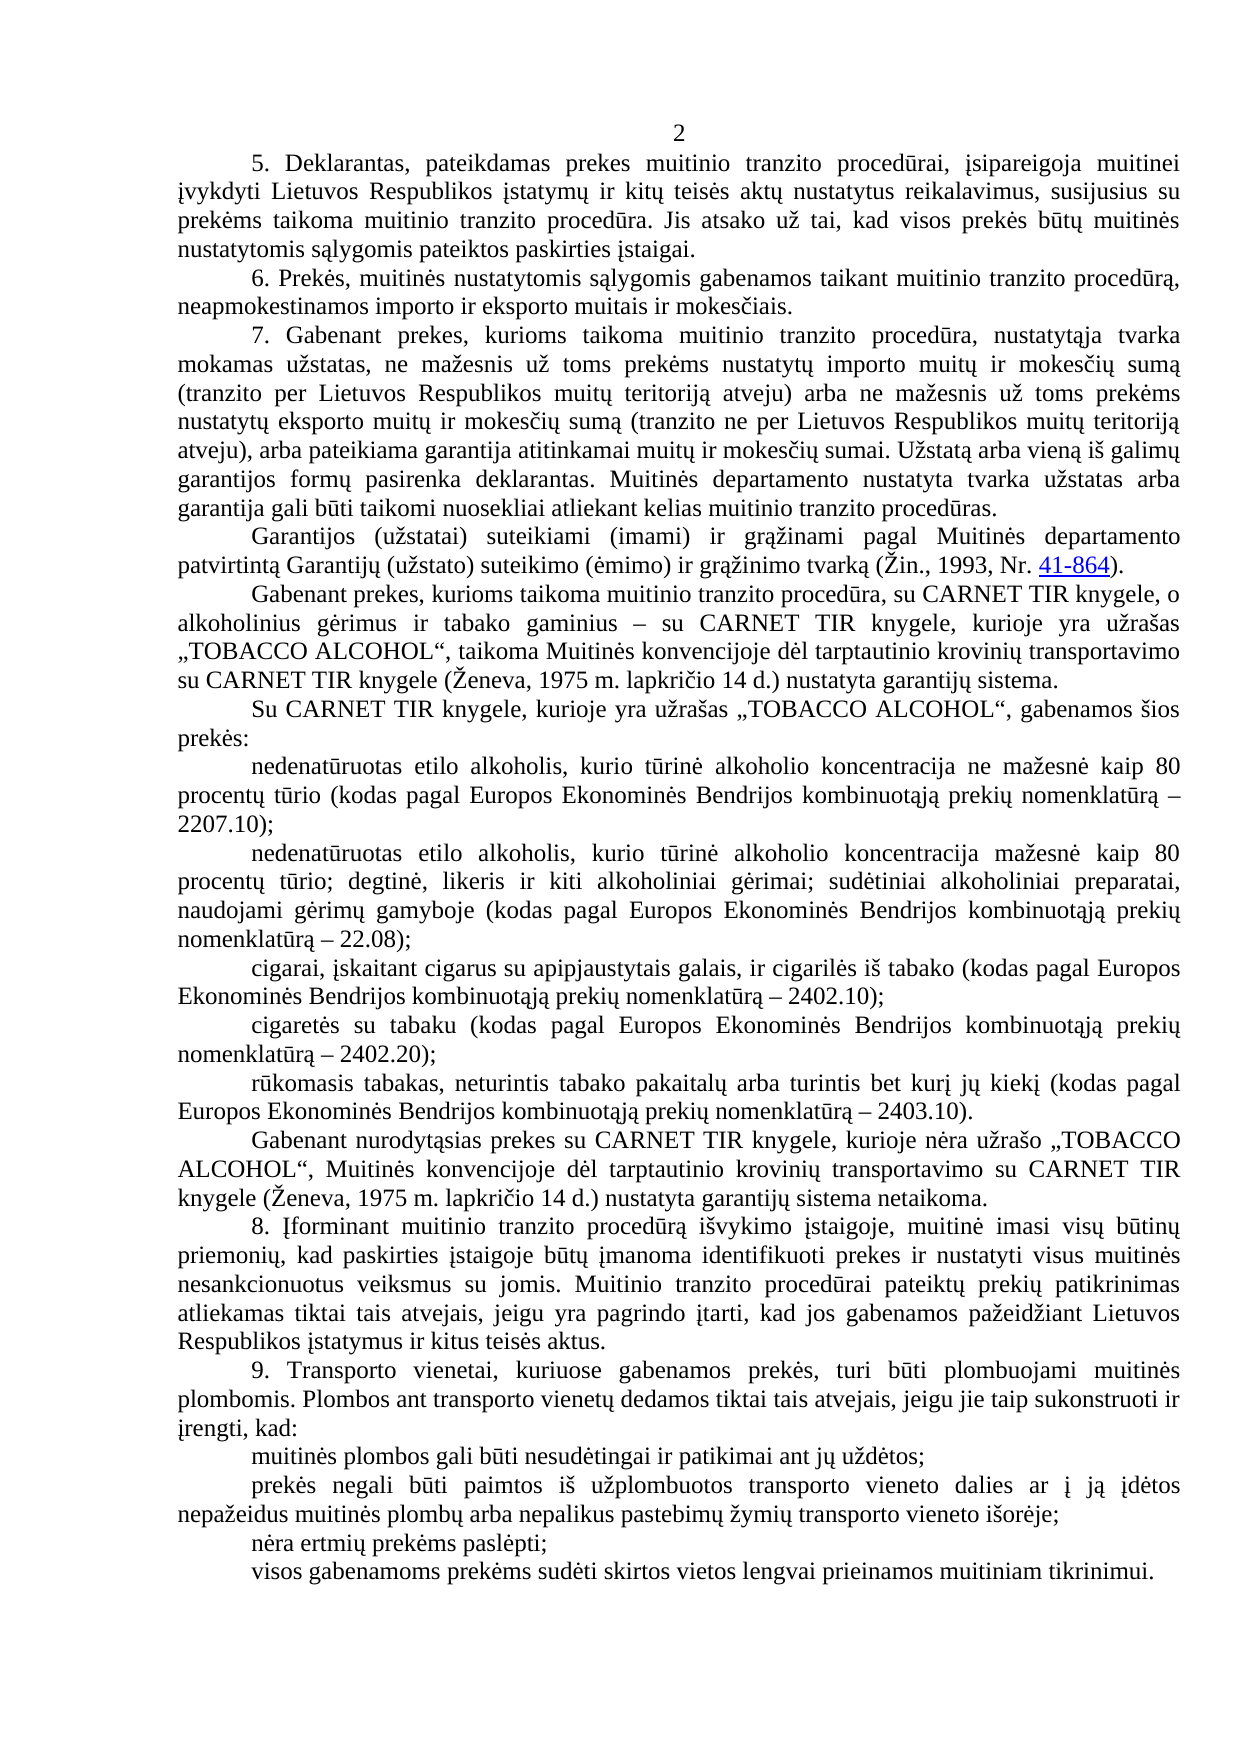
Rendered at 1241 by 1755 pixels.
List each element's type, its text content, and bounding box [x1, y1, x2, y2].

text Su CARNET TIR knygele, kurioje yra užrašas „TOBACCO ALCOHOL“, gabenamos šios prekės: [177, 694, 1181, 751]
text visos gabenamoms prekėms sudėti skirtos vietos lengvai prieinamos muitiniam tikrinimui. [177, 1556, 1181, 1585]
text nedenatūruotas etilo alkoholis, kurio tūrinė alkoholio koncentracija ne mažesnė kaip 80 procentų tūrio (kodas pagal Europos Ekonominės Bendrijos kombinuotąją prekių nomenklatūrą – 2207.10); [177, 751, 1181, 838]
text 9. Transporto vienetai, kuriuose gabenamos prekės, turi būti plombuojami muitinės plombomis. Plombos ant transporto vienetų dedamos tiktai tais atvejais, jeigu jie taip sukonstruoti ir įrengti, kad: [177, 1355, 1181, 1441]
text prekės negali būti paimtos iš užplombuotos transporto vieneto dalies ar į ją įdėtos nepažeidus muitinės plombų arba nepalikus pastebimų žymių transporto vieneto išorėje; [177, 1470, 1181, 1528]
text nedenatūruotas etilo alkoholis, kurio tūrinė alkoholio koncentracija mažesnė kaip 80 procentų tūrio; degtinė, likeris ir kiti alkoholiniai gėrimai; sudėtiniai alkoholiniai preparatai, naudojami gėrimų gamyboje (kodas pagal Europos Ekonominės Bendrijos kombinuotąją prekių nomenklatūrą – 22.08); [177, 838, 1181, 953]
text 8. Įforminant muitinio tranzito procedūrą išvykimo įstaigoje, muitinė imasi visų būtinų priemonių, kad paskirties įstaigoje būtų įmanoma identifikuoti prekes ir nustatyti visus muitinės nesankcionuotus veiksmus su jomis. Muitinio tranzito procedūrai pateiktų prekių patikrinimas atliekamas tiktai tais atvejais, jeigu yra pagrindo įtarti, kad jos gabenamos pažeidžiant Lietuvos Respublikos įstatymus ir kitus teisės aktus. [177, 1211, 1181, 1355]
text 7. Gabenant prekes, kurioms taikoma muitinio tranzito procedūra, nustatytąja tvarka mokamas užstatas, ne mažesnis už toms prekėms nustatytų importo muitų ir mokesčių sumą (tranzito per Lietuvos Respublikos muitų teritoriją atveju) arba ne mažesnis už toms prekėms nustatytų eksporto muitų ir mokesčių sumą (tranzito ne per Lietuvos Respublikos muitų teritoriją atveju), arba pateikiama garantija atitinkamai muitų ir mokesčių sumai. Užstatą arba vieną iš galimų garantijos formų pasirenka deklarantas. Muitinės departamento nustatyta tvarka užstatas arba garantija gali būti taikomi nuosekliai atliekant kelias muitinio tranzito procedūras. [177, 320, 1181, 521]
text muitinės plombos gali būti nesudėtingai ir patikimai ant jų uždėtos; [177, 1441, 1181, 1470]
text Gabenant nurodytąsias prekes su CARNET TIR knygele, kurioje nėra užrašo „TOBACCO ALCOHOL“, Muitinės konvencijoje dėl tarptautinio krovinių transportavimo su CARNET TIR knygele (Ženeva, 1975 m. lapkričio 14 d.) nustatyta garantijų sistema netaikoma. [177, 1125, 1181, 1211]
text 6. Prekės, muitinės nustatytomis sąlygomis gabenamos taikant muitinio tranzito procedūrą, neapmokestinamos importo ir eksporto muitais ir mokesčiais. [177, 263, 1181, 320]
text 5. Deklarantas, pateikdamas prekes muitinio tranzito procedūrai, įsipareigoja muitinei įvykdyti Lietuvos Respublikos įstatymų ir kitų teisės aktų nustatytus reikalavimus, susijusius su prekėms taikoma muitinio tranzito procedūra. Jis atsako už tai, kad visos prekės būtų muitinės nustatytomis sąlygomis pateiktos paskirties įstaigai. [177, 148, 1181, 263]
text nėra ertmių prekėms paslėpti; [177, 1528, 1181, 1556]
text rūkomasis tabakas, neturintis tabako pakaitalų arba turintis bet kurį jų kiekį (kodas pagal Europos Ekonominės Bendrijos kombinuotąją prekių nomenklatūrą – 2403.10). [177, 1068, 1181, 1125]
text Gabenant prekes, kurioms taikoma muitinio tranzito procedūra, su CARNET TIR knygele, o alkoholinius gėrimus ir tabako gaminius – su CARNET TIR knygele, kurioje yra užrašas „TOBACCO ALCOHOL“, taikoma Muitinės konvencijoje dėl tarptautinio krovinių transportavimo su CARNET TIR knygele (Ženeva, 1975 m. lapkričio 14 d.) nustatyta garantijų sistema. [177, 579, 1181, 694]
text Garantijos (užstatai) suteikiami (imami) ir grąžinami pagal Muitinės departamento patvirtintą Garantijų (užstato) suteikimo (ėmimo) ir grąžinimo tvarką (Žin., 1993, Nr. 41-864). [177, 521, 1181, 579]
text cigarai, įskaitant cigarus su apipjaustytais galais, ir cigarilės iš tabako (kodas pagal Europos Ekonominės Bendrijos kombinuotąją prekių nomenklatūrą – 2402.10); [177, 953, 1181, 1010]
text cigaretės su tabaku (kodas pagal Europos Ekonominės Bendrijos kombinuotąją prekių nomenklatūrą – 2402.20); [177, 1010, 1181, 1068]
